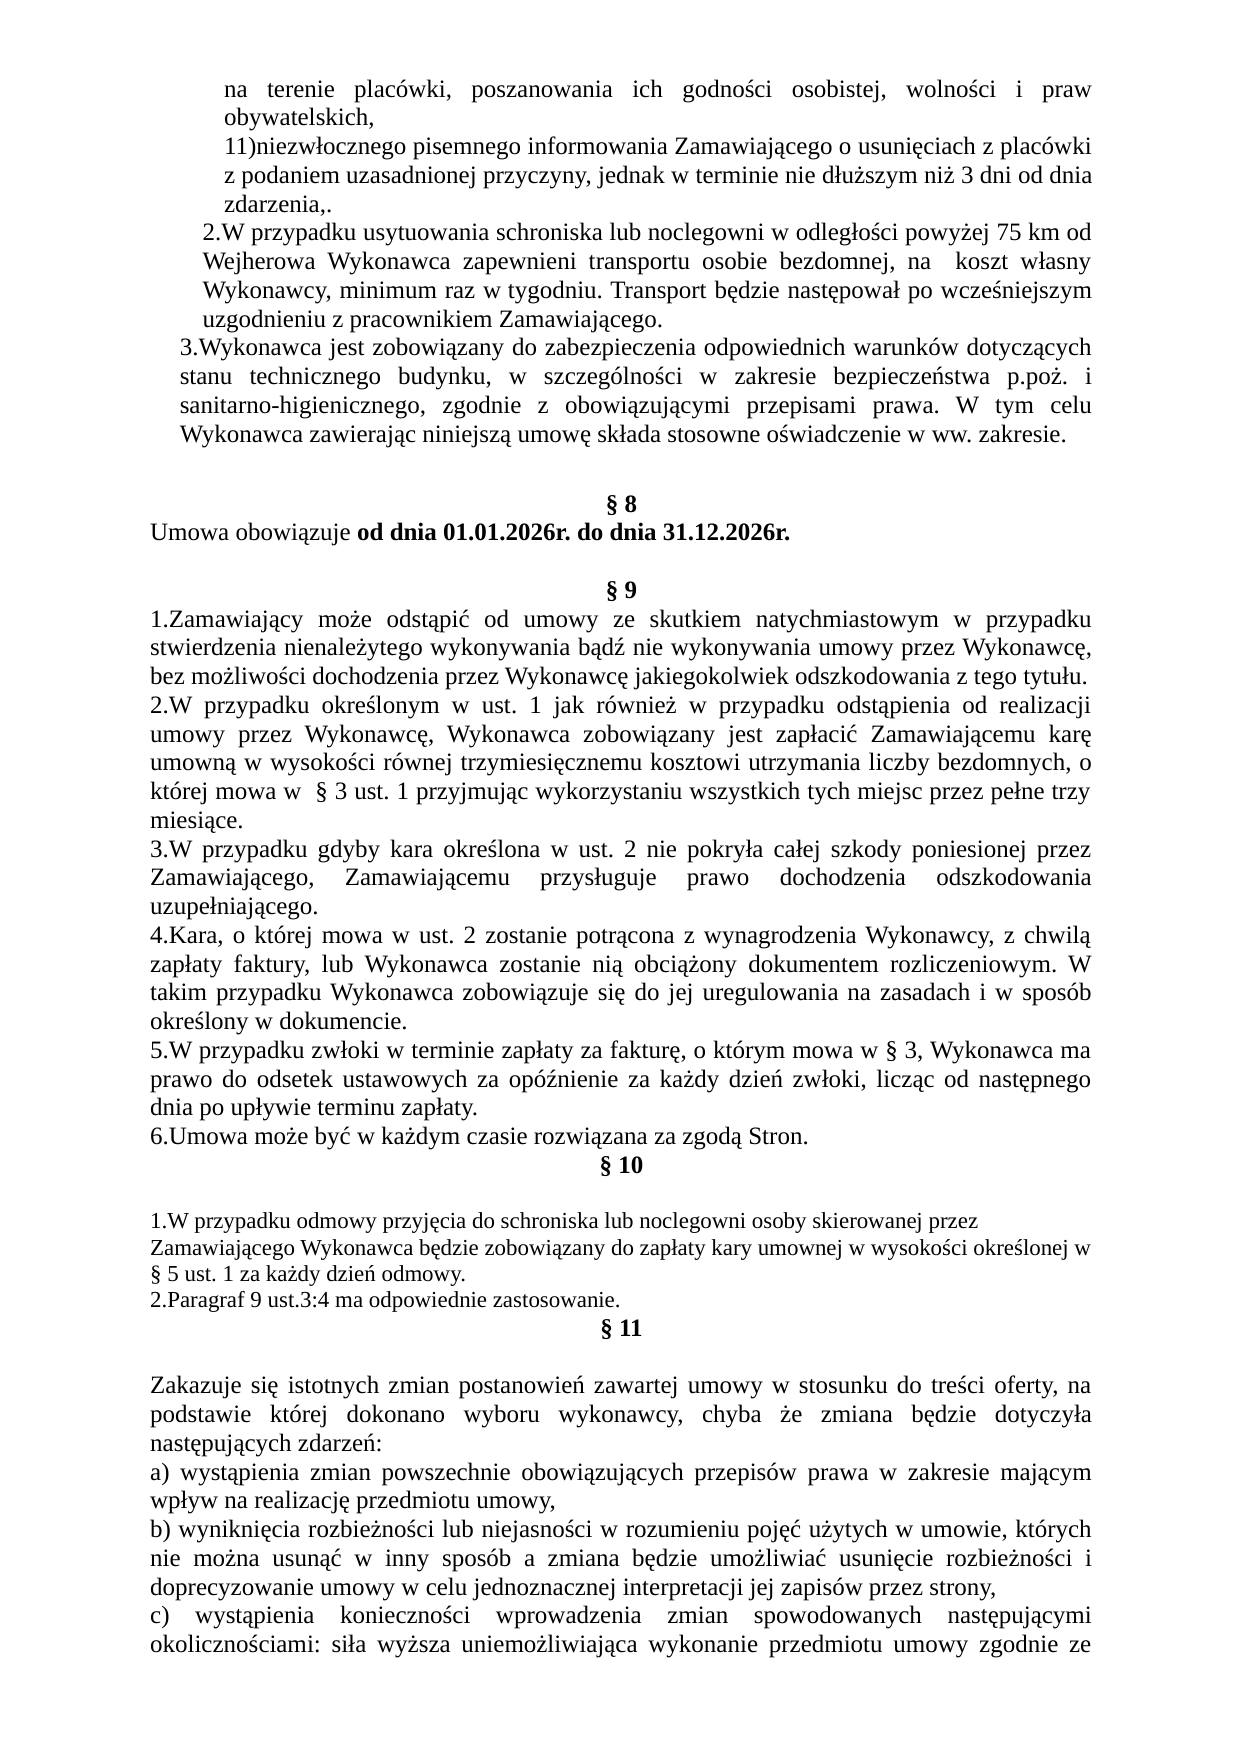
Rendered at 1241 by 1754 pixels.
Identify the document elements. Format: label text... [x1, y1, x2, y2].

text Zakazuje się istotnych zmian postanowień zawartej umowy w stosunku do treści oferty, na podstawie której dokonano wyboru wykonawcy, chyba że zmiana będzie dotyczyła następujących zdarzeń: [150, 1370, 1092, 1457]
text c) wystąpienia konieczności wprowadzenia zmian spowodowanych następującymi okolicznościami: siła wyższa uniemożliwiająca wykonanie przedmiotu umowy zgodnie ze [150, 1600, 1092, 1658]
text Umowa obowiązuje od dnia 01.01.2026r. do dnia 31.12.2026r. [150, 517, 1092, 546]
text na terenie placówki, poszanowania ich godności osobistej, wolności i praw obywatelskich, [224, 74, 1092, 131]
text b) wyniknięcia rozbieżności lub niejasności w rozumieniu pojęć użytych w umowie, których nie można usunąć w inny sposób a zmiana będzie umożliwiać usunięcie rozbieżności i doprecyzowanie umowy w celu jednoznacznej interpretacji jej zapisów przez strony, [150, 1514, 1092, 1600]
text 2.W przypadku określonym w ust. 1 jak również w przypadku odstąpienia od realizacji umowy przez Wykonawcę, Wykonawca zobowiązany jest zapłacić Zamawiającemu karę umowną w wysokości równej trzymiesięcznemu kosztowi utrzymania liczby bezdomnych, o której mowa w § 3 ust. 1 przyjmując wykorzystaniu wszystkich tych miejsc przez pełne trzy miesiące. [150, 690, 1092, 834]
text 3.Wykonawca jest zobowiązany do zabezpieczenia odpowiednich warunków dotyczących stanu technicznego budynku, w szczególności w zakresie bezpieczeństwa p.poż. i sanitarno-higienicznego, zgodnie z obowiązującymi przepisami prawa. W tym celu Wykonawca zawierając niniejszą umowę składa stosowne oświadczenie w ww. zakresie. [179, 332, 1092, 447]
text 6.Umowa może być w każdym czasie rozwiązana za zgodą Stron. [150, 1121, 1092, 1150]
text 5.W przypadku zwłoki w terminie zapłaty za fakturę, o którym mowa w § 3, Wykonawca ma prawo do odsetek ustawowych za opóźnienie za każdy dzień zwłoki, licząc od następnego dnia po upływie terminu zapłaty. [150, 1035, 1092, 1121]
text 2.W przypadku usytuowania schroniska lub noclegowni w odległości powyżej 75 km od Wejherowa Wykonawca zapewnieni transportu osobie bezdomnej, na koszt własny Wykonawcy, minimum raz w tygodniu. Transport będzie następował po wcześniejszym uzgodnieniu z pracownikiem Zamawiającego. [202, 217, 1092, 332]
text a) wystąpienia zmian powszechnie obowiązujących przepisów prawa w zakresie mającym wpływ na realizację przedmiotu umowy, [150, 1457, 1092, 1514]
text § 10 [150, 1150, 1092, 1179]
text 4.Kara, o której mowa w ust. 2 zostanie potrącona z wynagrodzenia Wykonawcy, z chwilą zapłaty faktury, lub Wykonawca zostanie nią obciążony dokumentem rozliczeniowym. W takim przypadku Wykonawca zobowiązuje się do jej uregulowania na zasadach i w sposób określony w dokumencie. [150, 920, 1092, 1035]
text § 9 [150, 575, 1092, 604]
text 3.W przypadku gdyby kara określona w ust. 2 nie pokryła całej szkody poniesionej przez Zamawiającego, Zamawiającemu przysługuje prawo dochodzenia odszkodowania uzupełniającego. [150, 834, 1092, 920]
text 1.Zamawiający może odstąpić od umowy ze skutkiem natychmiastowym w przypadku stwierdzenia nienależytego wykonywania bądź nie wykonywania umowy przez Wykonawcę, bez możliwości dochodzenia przez Wykonawcę jakiegokolwiek odszkodowania z tego tytułu. [150, 604, 1092, 690]
text § 11 [150, 1313, 1092, 1342]
text 2.Paragraf 9 ust.3:4 ma odpowiednie zastosowanie. [150, 1287, 1092, 1313]
text 11)niezwłocznego pisemnego informowania Zamawiającego o usunięciach z placówki z podaniem uzasadnionej przyczyny, jednak w terminie nie dłuższym niż 3 dni od dnia zdarzenia,. [224, 131, 1092, 217]
text 1.W przypadku odmowy przyjęcia do schroniska lub noclegowni osoby skierowanej przez Zamawiającego Wykonawca będzie zobowiązany do zapłaty kary umownej w wysokości określonej w § 5 ust. 1 za każdy dzień odmowy. [150, 1207, 1092, 1287]
text § 8 [150, 489, 1092, 517]
